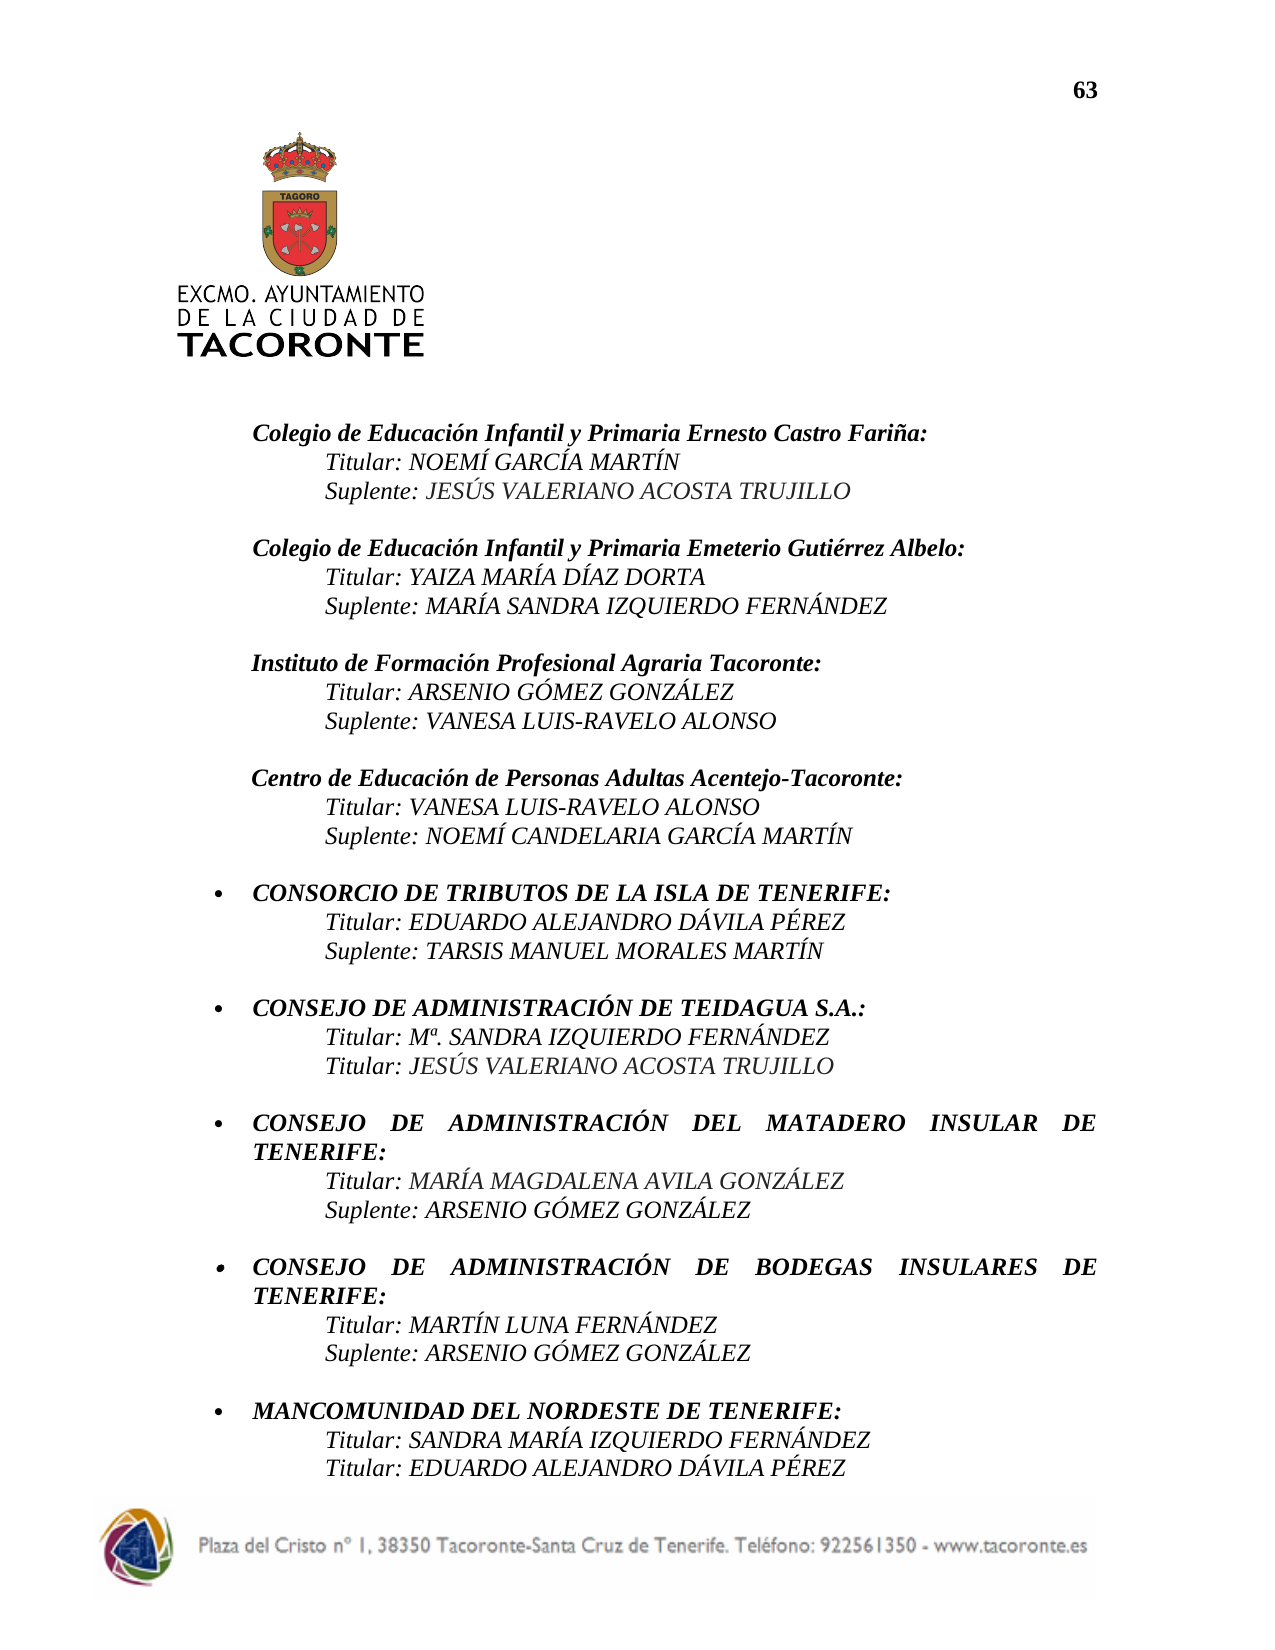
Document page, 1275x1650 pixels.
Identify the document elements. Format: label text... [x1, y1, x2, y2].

text Titular: EDUARDO ALEJANDRO DÁVILA PÉREZ [325, 1453, 1098, 1482]
picture [177, 132, 424, 357]
list CONSORCIO DE TRIBUTOS DE LA ISLA DE TENERIFE: [215, 878, 1098, 907]
text Titular: MARTÍN LUNA FERNÁNDEZ [325, 1310, 1098, 1338]
text Instituto de Formación Profesional Agraria Tacoronte: [251, 648, 1098, 677]
text Titular: NOEMÍ GARCÍA MARTÍN [325, 447, 1098, 476]
list CONSEJO DE ADMINISTRACIÓN DE TEIDAGUA S.A.: [215, 993, 1098, 1022]
text Titular: VANESA LUIS-RAVELO ALONSO [251, 792, 1098, 821]
text Titular: MARÍA MAGDALENA AVILA GONZÁLEZ [251, 1166, 1098, 1195]
text Suplente: ARSENIO GÓMEZ GONZÁLEZ [325, 1338, 1098, 1367]
text Titular: SANDRA MARÍA IZQUIERDO FERNÁNDEZ [325, 1425, 1098, 1453]
text Suplente: MARÍA SANDRA IZQUIERDO FERNÁNDEZ [325, 591, 1098, 620]
text Centro de Educación de Personas Adultas Acentejo-Tacoronte: [251, 763, 1098, 792]
text Suplente: ARSENIO GÓMEZ GONZÁLEZ [325, 1195, 1098, 1223]
text Colegio de Educación Infantil y Primaria Ernesto Castro Fariña: [252, 418, 1098, 447]
text Titular: YAIZA MARÍA DÍAZ DORTA [325, 562, 1098, 591]
text Suplente: VANESA LUIS-RAVELO ALONSO [325, 706, 1098, 735]
text Suplente: JESÚS VALERIANO ACOSTA TRUJILLO [325, 476, 1098, 505]
picture [93, 1495, 1097, 1601]
list MANCOMUNIDAD DEL NORDESTE DE TENERIFE: [215, 1396, 1098, 1425]
list CONSEJO DE ADMINISTRACIÓN DEL MATADERO INSULAR DE TENERIFE: [215, 1108, 1098, 1166]
text Suplente: NOEMÍ CANDELARIA GARCÍA MARTÍN [251, 821, 1098, 850]
text Titular: JESÚS VALERIANO ACOSTA TRUJILLO [325, 1051, 1098, 1080]
text Titular: EDUARDO ALEJANDRO DÁVILA PÉREZ [325, 907, 1098, 936]
list CONSEJO DE ADMINISTRACIÓN DE BODEGAS INSULARES DE TENERIFE: [215, 1252, 1098, 1310]
text Suplente: TARSIS MANUEL MORALES MARTÍN [325, 936, 1098, 965]
text Titular: Mª. SANDRA IZQUIERDO FERNÁNDEZ [325, 1022, 1098, 1051]
text Titular: ARSENIO GÓMEZ GONZÁLEZ [251, 677, 1098, 706]
text Colegio de Educación Infantil y Primaria Emeterio Gutiérrez Albelo: [252, 533, 1098, 562]
